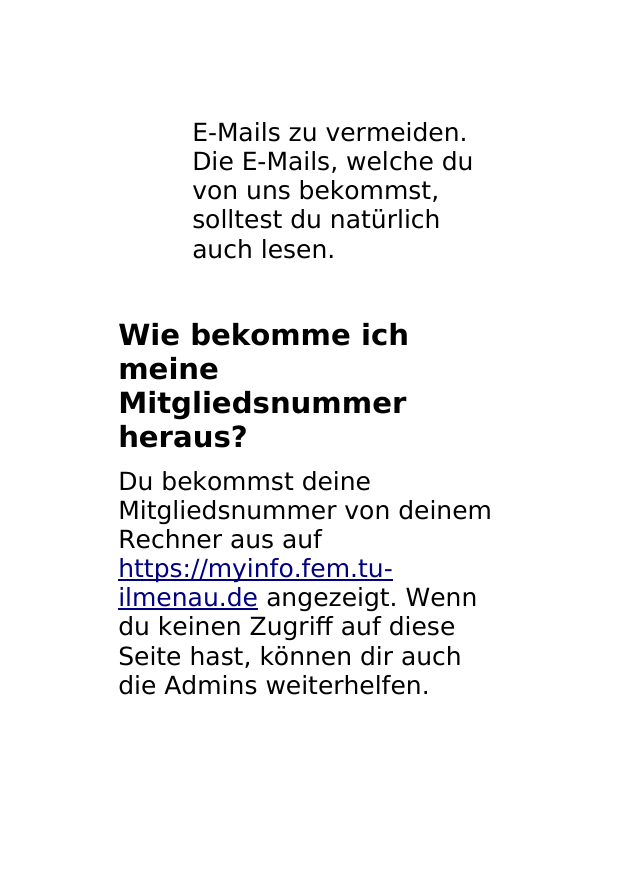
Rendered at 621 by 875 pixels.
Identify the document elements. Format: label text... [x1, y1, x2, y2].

text Du bekommst deine Mitgliedsnummer von deinem Rechner aus auf https://myinfo.fem.tu-ilmenau.de angezeigt. Wenn du keinen Zugriff auf diese Seite hast, können dir auch die Admins weiterhelfen. [118, 467, 502, 700]
subtitle Wie bekomme ich meine Mitgliedsnummer heraus? [118, 318, 502, 454]
list E-Mails zu vermeiden. Die E-Mails, welche du von uns bekommst, solltest du natürlich auch lesen. [177, 118, 502, 264]
